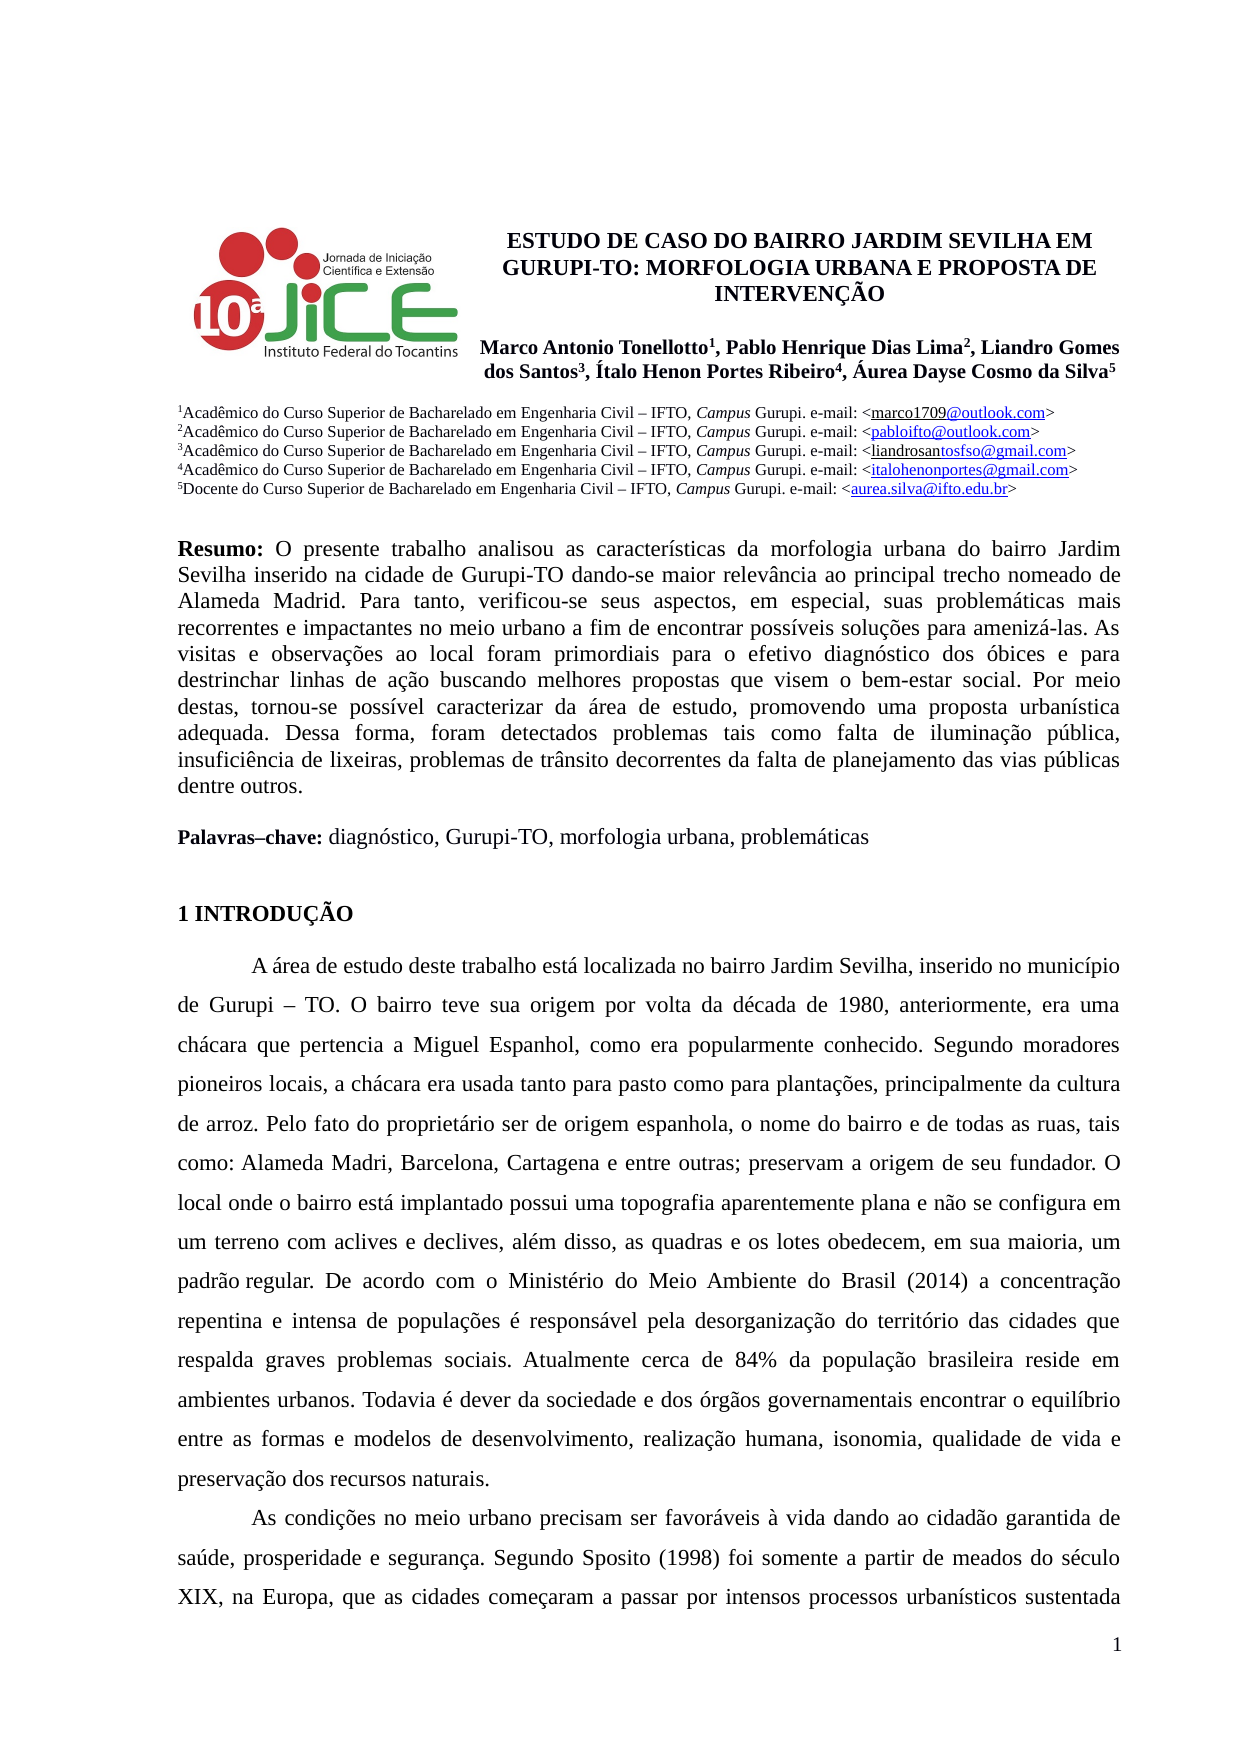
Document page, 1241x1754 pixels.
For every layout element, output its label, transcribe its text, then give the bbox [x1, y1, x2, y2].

subtitle ESTUDO DE CASO DO BAIRRO JARDIM SEVILHA EM GURUPI-TO: MORFOLOGIA URBANA E PROPOSTA DE INTERVENÇÃO [478, 227, 1122, 306]
text Palavras–chave: diagnóstico, Gurupi-TO, morfologia urbana, problemáticas [177, 823, 1122, 850]
text A área de estudo deste trabalho está localizada no bairro Jardim Sevilha, inserido no município de Gurupi – TO. O bairro teve sua origem por volta da década de 1980, anteriormente, era uma chácara que pertencia a Miguel Espanhol, como era popularmente conhecido. Segundo moradores pioneiros locais, a chácara era usada tanto para pasto como para plantações, principalmente da cultura de arroz. Pelo fato do proprietário ser de origem espanhola, o nome do bairro e de todas as ruas, tais como: Alameda Madri, Barcelona, Cartagena e entre outras; preservam a origem de seu fundador. O local onde o bairro está implantado possui uma topografia aparentemente plana e não se configura em um terreno com aclives e declives, além disso, as quadras e os lotes obedecem, em sua maioria, um padrão regular. De acordo com o Ministério do Meio Ambiente do Brasil (2014) a concentração repentina e intensa de populações é responsável pela desorganização do território das cidades que respalda graves problemas sociais. Atualmente cerca de 84% da população brasileira reside em ambientes urbanos. Todavia é dever da sociedade e dos órgãos governamentais encontrar o equilíbrio entre as formas e modelos de desenvolvimento, realização humana, isonomia, qualidade de vida e preservação dos recursos naturais. [177, 952, 1122, 1491]
text 1Acadêmico do Curso Superior de Bacharelado em Engenharia Civil – IFTO, Campus Gurupi. e-mail: <marco1709@outlook.com> [177, 402, 1122, 422]
text Marco Antonio Tonellotto1, Pablo Henrique Dias Lima2, Liandro Gomes dos Santos3, Ítalo Henon Portes Ribeiro4, Áurea Dayse Cosmo da Silva5 [177, 335, 1122, 383]
text As condições no meio urbano precisam ser favoráveis à vida dando ao cidadão garantida de saúde, prosperidade e segurança. Segundo Sposito (1998) foi somente a partir de meados do século XIX, na Europa, que as cidades começaram a passar por intensos processos urbanísticos sustentada [177, 1504, 1122, 1610]
text 1 INTRODUÇÃO [177, 900, 1122, 926]
picture [177, 227, 478, 361]
text 3Acadêmico do Curso Superior de Bacharelado em Engenharia Civil – IFTO, Campus Gurupi. e-mail: <liandrosantosfso@gmail.com> [177, 441, 1122, 460]
text 2Acadêmico do Curso Superior de Bacharelado em Engenharia Civil – IFTO, Campus Gurupi. e-mail: <pabloifto@outlook.com> [177, 422, 1122, 441]
text 5Docente do Curso Superior de Bacharelado em Engenharia Civil – IFTO, Campus Gurupi. e-mail: <aurea.silva@ifto.edu.br> [177, 479, 1122, 498]
text Resumo: O presente trabalho analisou as características da morfologia urbana do bairro Jardim Sevilha inserido na cidade de Gurupi-TO dando-se maior relevância ao principal trecho nomeado de Alameda Madrid. Para tanto, verificou-se seus aspectos, em especial, suas problemáticas mais recorrentes e impactantes no meio urbano a fim de encontrar possíveis soluções para amenizá-las. As visitas e observações ao local foram primordiais para o efetivo diagnóstico dos óbices e para destrinchar linhas de ação buscando melhores propostas que visem o bem-estar social. Por meio destas, tornou-se possível caracterizar da área de estudo, promovendo uma proposta urbanística adequada. Dessa forma, foram detectados problemas tais como falta de iluminação pública, insuficiência de lixeiras, problemas de trânsito decorrentes da falta de planejamento das vias públicas dentre outros. [177, 535, 1122, 798]
text 4Acadêmico do Curso Superior de Bacharelado em Engenharia Civil – IFTO, Campus Gurupi. e-mail: <italohenonportes@gmail.com> [177, 460, 1122, 479]
